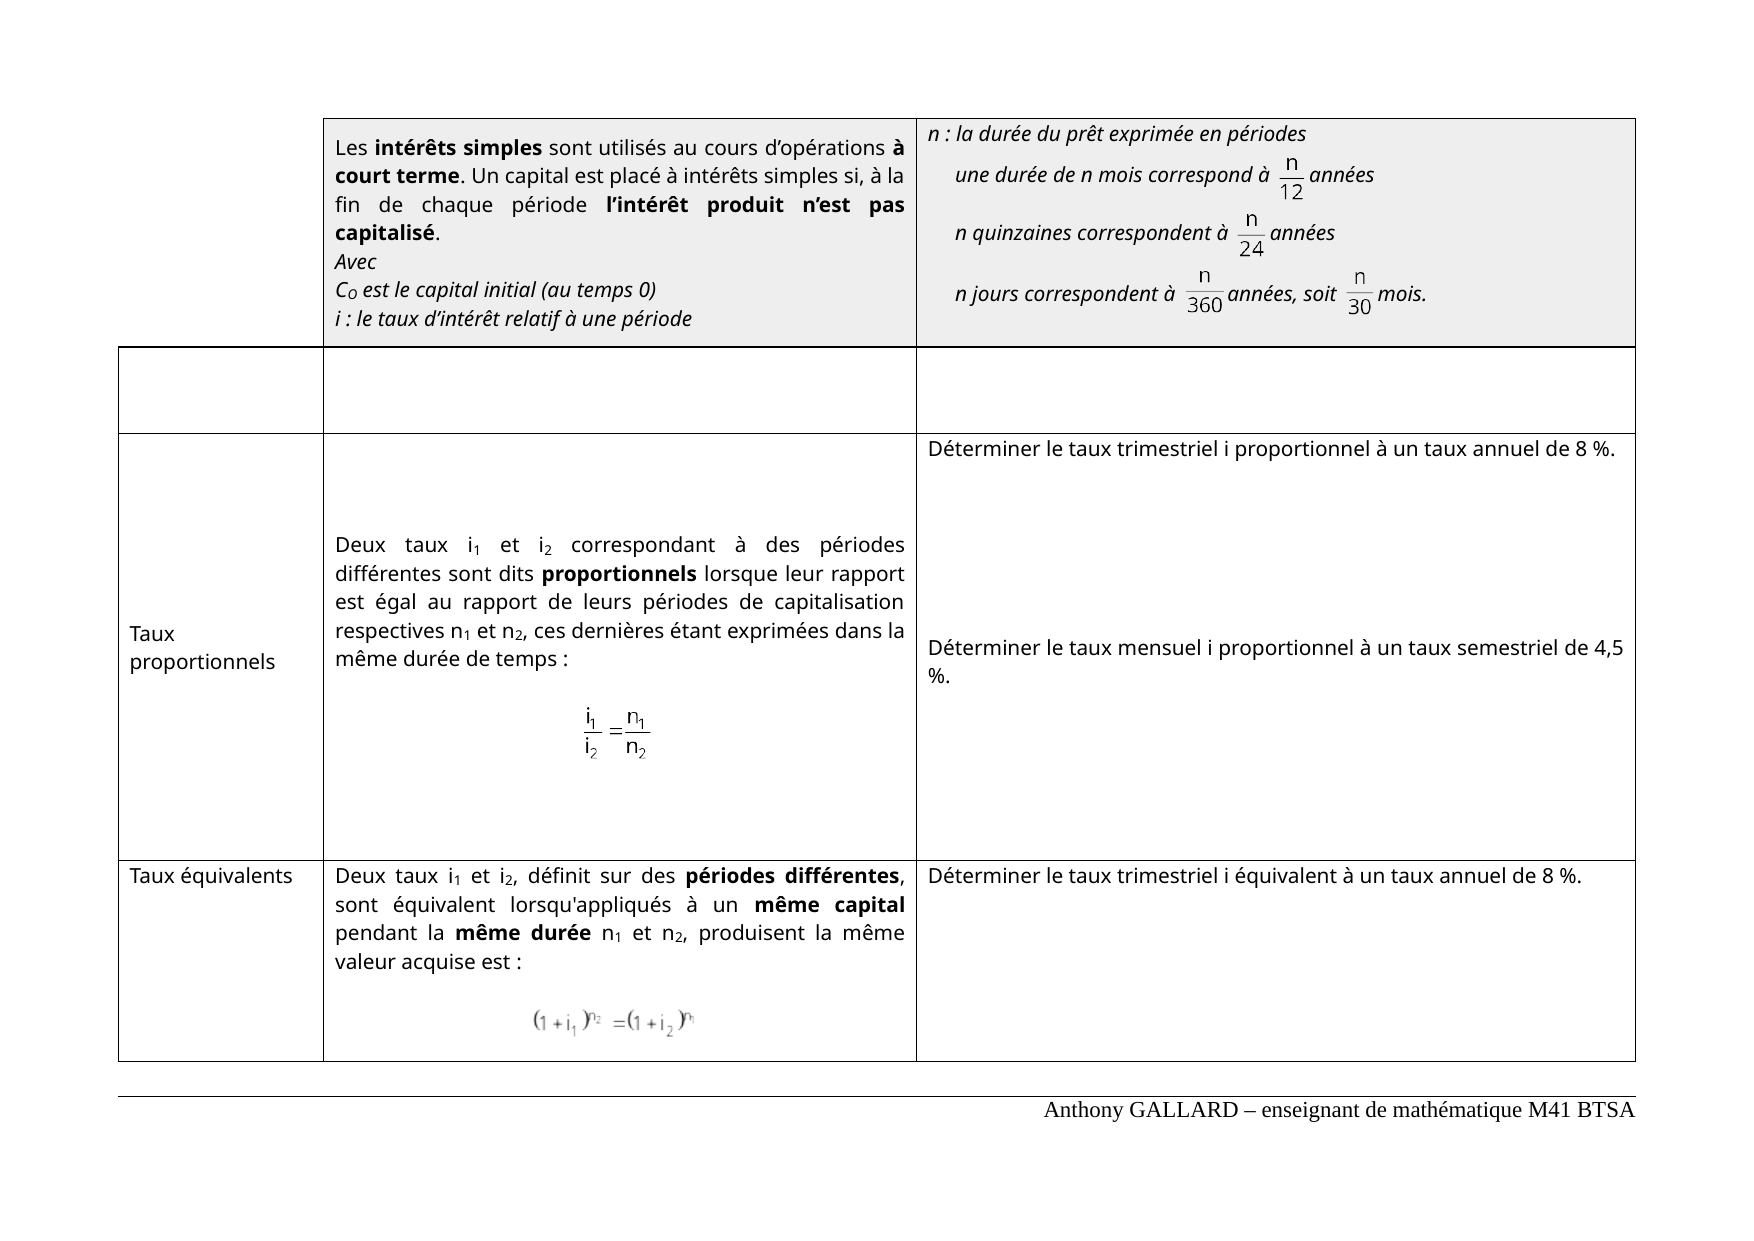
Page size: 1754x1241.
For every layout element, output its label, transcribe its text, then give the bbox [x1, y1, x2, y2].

table_cell Deux taux i1 et i2, définit sur des périodes différentes, sont équivalent lorsqu'appliqués à un même capital pendant la même durée n1 et n2, produisent la même valeur acquise est : [324, 861, 916, 1061]
table_header n : la durée du prêt exprimée en périodes une durée de n mois correspond à années n quinzaines correspondent à années n jours correspondent à années, soit mois. [917, 119, 1635, 346]
table_cell Déterminer le taux trimestriel i proportionnel à un taux annuel de 8 %. Déterminer le taux mensuel i proportionnel à un taux semestriel de 4,5 %. [917, 434, 1635, 860]
table_header Les intérêts simples sont utilisés au cours d’opérations à court terme. Un capital est placé à intérêts simples si, à la fin de chaque période l’intérêt produit n’est pas capitalisé. Avec CO est le capital initial (au temps 0) i : le taux d’intérêt relatif à une période [324, 119, 916, 346]
table_cell Taux proportionnels [119, 434, 323, 860]
table_cell [324, 348, 916, 433]
table_cell Déterminer le taux trimestriel i équivalent à un taux annuel de 8 %. [917, 861, 1635, 1061]
table_cell Deux taux i1 et i2 correspondant à des périodes différentes sont dits proportionnels lorsque leur rapport est égal au rapport de leurs périodes de capitalisation respectives n1 et n2, ces dernières étant exprimées dans la même durée de temps : [324, 434, 916, 860]
table_cell [119, 348, 323, 433]
table_header [118, 118, 323, 346]
table_cell Taux équivalents [119, 861, 323, 1061]
table_cell [917, 348, 1635, 433]
